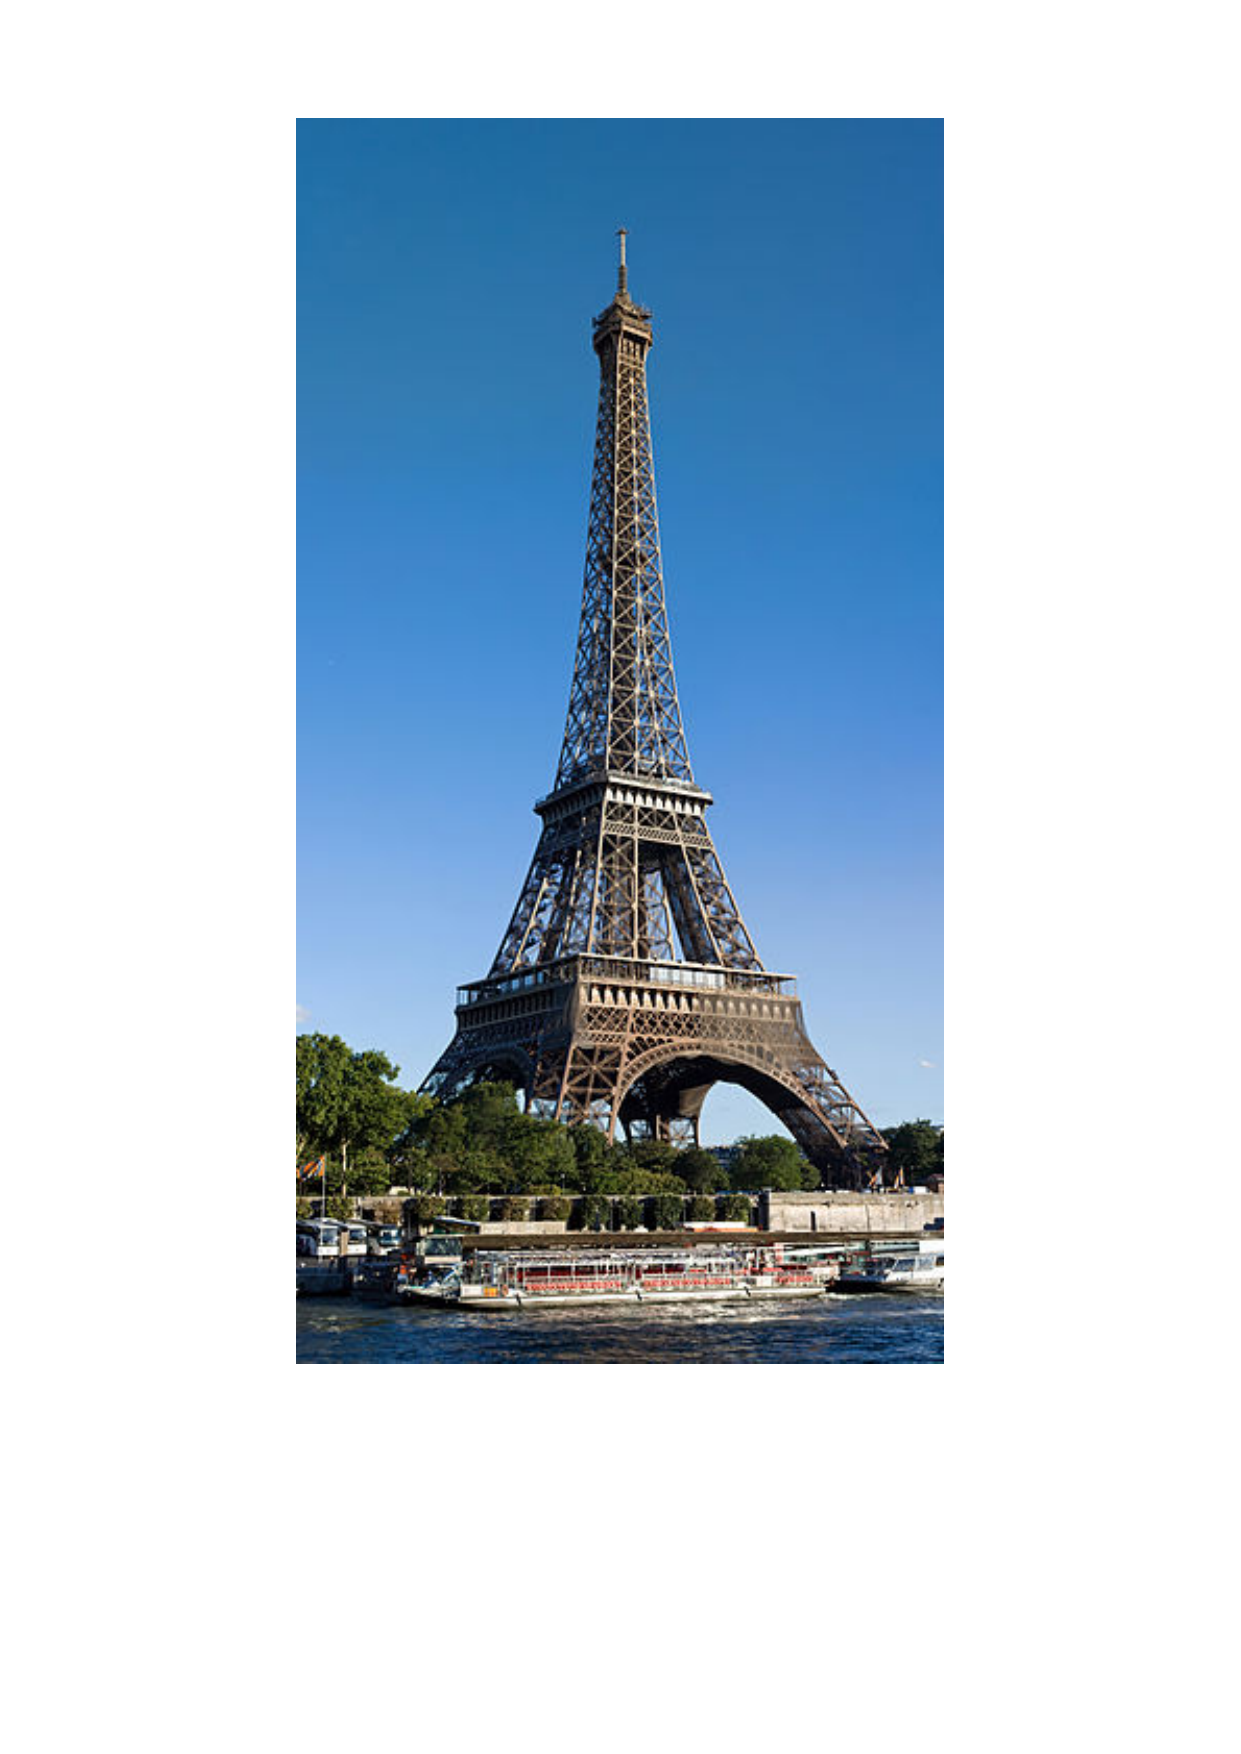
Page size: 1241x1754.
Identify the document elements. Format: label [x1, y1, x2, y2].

picture [296, 118, 944, 1364]
